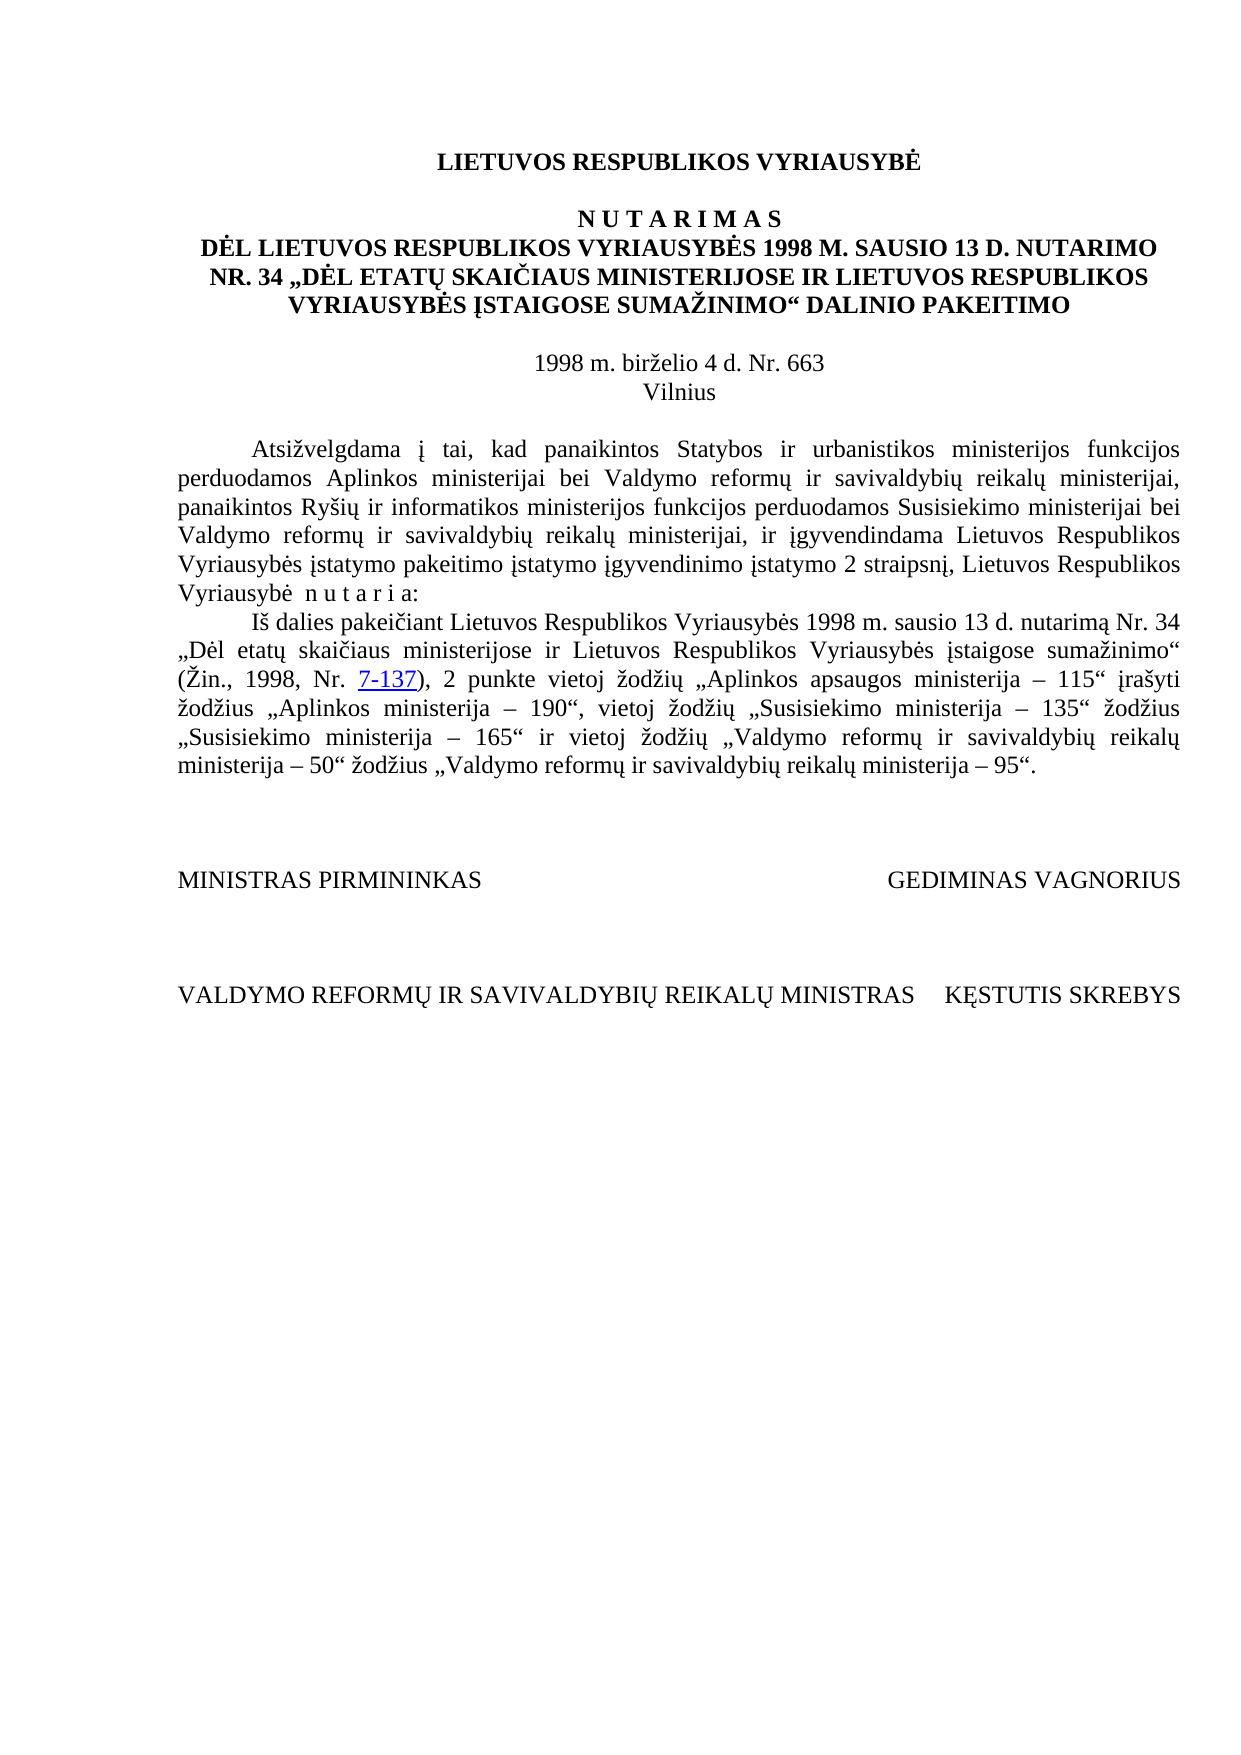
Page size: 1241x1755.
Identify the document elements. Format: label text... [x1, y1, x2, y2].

text 1998 m. birželio 4 d. Nr. 663 [177, 348, 1181, 377]
text MINISTRAS PIRMININKAS GEDIMINAS VAGNORIUS [177, 866, 1181, 894]
text DĖL LIETUVOS RESPUBLIKOS VYRIAUSYBĖS 1998 M. SAUSIO 13 D. NUTARIMO NR. 34 „DĖL ETATŲ SKAIČIAUS MINISTERIJOSE IR LIETUVOS RESPUBLIKOS VYRIAUSYBĖS ĮSTAIGOSE SUMAŽINIMO“ DALINIO PAKEITIMO [177, 233, 1181, 319]
text LIETUVOS RESPUBLIKOS VYRIAUSYBĖ [177, 147, 1181, 176]
text VALDYMO REFORMŲ IR SAVIVALDYBIŲ REIKALŲ MINISTRAS KĘSTUTIS SKREBYS [177, 981, 1181, 1009]
text Vilnius [177, 377, 1181, 406]
text Atsižvelgdama į tai, kad panaikintos Statybos ir urbanistikos ministerijos funkcijos perduodamos Aplinkos ministerijai bei Valdymo reformų ir savivaldybių reikalų ministerijai, panaikintos Ryšių ir informatikos ministerijos funkcijos perduodamos Susisiekimo ministerijai bei Valdymo reformų ir savivaldybių reikalų ministerijai, ir įgyvendindama Lietuvos Respublikos Vyriausybės įstatymo pakeitimo įstatymo įgyvendinimo įstatymo 2 straipsnį, Lietuvos Respublikos Vyriausybė nutaria: [177, 434, 1181, 607]
text Iš dalies pakeičiant Lietuvos Respublikos Vyriausybės 1998 m. sausio 13 d. nutarimą Nr. 34 „Dėl etatų skaičiaus ministerijose ir Lietuvos Respublikos Vyriausybės įstaigose sumažinimo“ (Žin., 1998, Nr. 7-137), 2 punkte vietoj žodžių „Aplinkos apsaugos ministerija – 115“ įrašyti žodžius „Aplinkos ministerija – 190“, vietoj žodžių „Susisiekimo ministerija – 135“ žodžius „Susisiekimo ministerija – 165“ ir vietoj žodžių „Valdymo reformų ir savivaldybių reikalų ministerija – 50“ žodžius „Valdymo reformų ir savivaldybių reikalų ministerija – 95“. [177, 607, 1181, 779]
text N U T A R I M A S [177, 204, 1181, 233]
